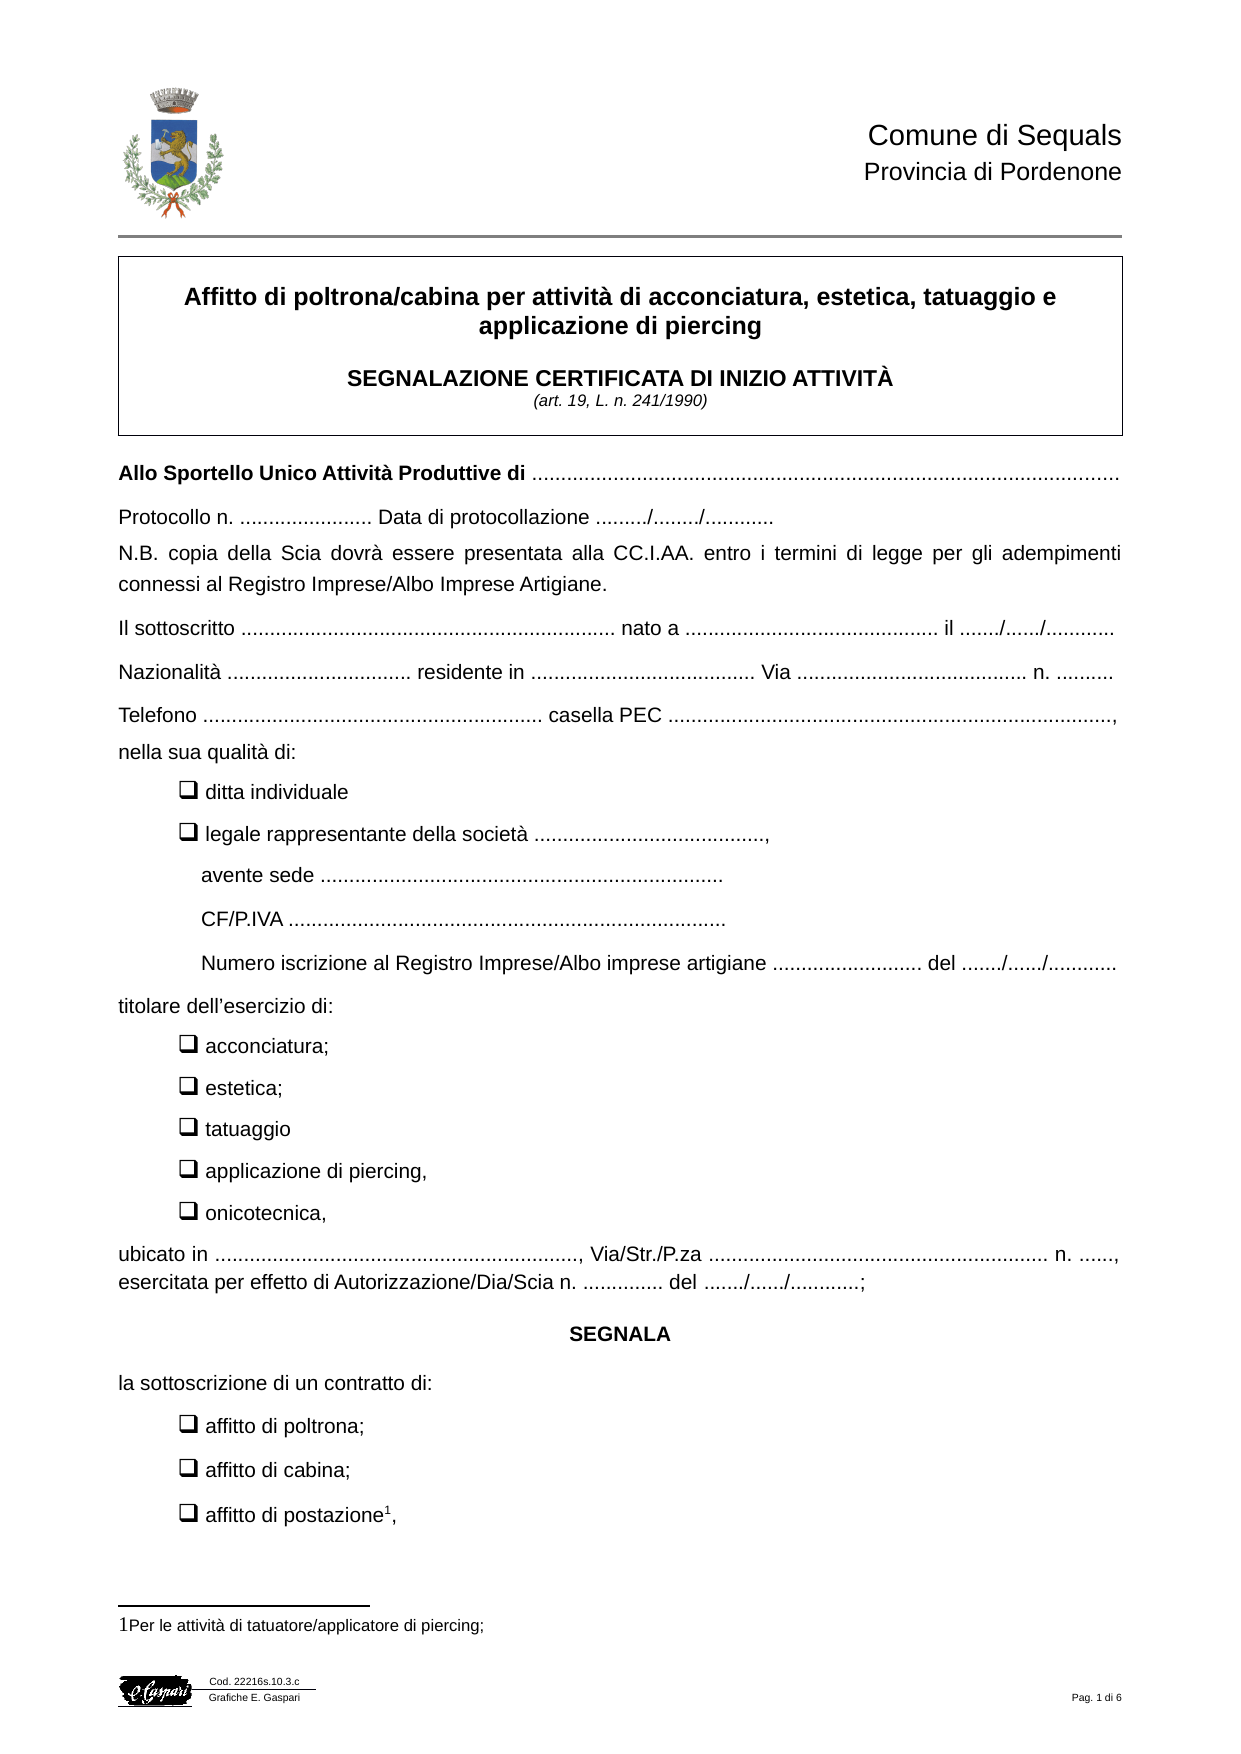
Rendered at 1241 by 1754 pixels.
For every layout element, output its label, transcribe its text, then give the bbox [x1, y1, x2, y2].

picture [118, 1674, 192, 1706]
text Per le attività di tatuatore/applicatore di piercing; [118, 1612, 1122, 1636]
picture [122, 87, 224, 118]
text ubicato in ..............................................................., Via/Str./P.za ........................................................... n. ......, esercitata per effetto di Autorizzazione/Dia/Scia n. .............. del ......./....../............; [118, 1242, 1122, 1294]
text Il sottoscritto ................................................................. nato a ............................................ il ......./....../............ [118, 616, 1122, 640]
text  affitto di cabina; [177, 1458, 1122, 1483]
text  applicazione di piercing, [177, 1159, 1122, 1184]
text  estetica; [177, 1076, 1122, 1101]
text la sottoscrizione di un contratto di: [118, 1371, 1122, 1395]
text Provincia di Pordenone [118, 157, 1122, 185]
table_header Affitto di poltrona/cabina per attività di acconciatura, estetica, tatuaggio e applicazione di piercing SEGNALAZIONE CERTIFICATA DI INIZIO ATTIVITÀ (art. 19, L. n. 241/1990) [119, 257, 1122, 435]
text titolare dell’esercizio di: [118, 994, 1122, 1018]
picture [122, 152, 224, 157]
text  affitto di postazione, [177, 1503, 1122, 1528]
text Numero iscrizione al Registro Imprese/Albo imprese artigiane .......................... del ......./....../............ [201, 950, 1122, 974]
text  ditta individuale [177, 780, 1122, 805]
text  acconciatura; [177, 1034, 1122, 1059]
text Protocollo n. ....................... Data di protocollazione ........./......../............ [118, 505, 1122, 529]
text Telefono ........................................................... casella PEC ............................................................................., [118, 703, 1122, 727]
text Comune di Sequals [118, 118, 1122, 152]
text nella sua qualità di: [118, 740, 1122, 764]
picture [122, 185, 224, 219]
text avente sede ...................................................................... [201, 863, 1122, 887]
text Nazionalità ................................ residente in ....................................... Via ........................................ n. .......... [118, 659, 1122, 683]
text  affitto di poltrona; [177, 1414, 1122, 1439]
text CF/P.IVA ............................................................................ [201, 907, 1122, 931]
text  legale rappresentante della società ........................................, [177, 821, 1122, 846]
text  onicotecnica, [177, 1201, 1122, 1226]
text  tatuaggio [177, 1117, 1122, 1142]
text Allo Sportello Unico Attività Produttive di [118, 461, 1122, 485]
text SEGNALA [118, 1322, 1122, 1346]
text N.B. copia della Scia dovrà essere presentata alla CC.I.AA. entro i termini di legge per gli adempimenti connessi al Registro Imprese/Albo Imprese Artigiane. [118, 541, 1122, 596]
